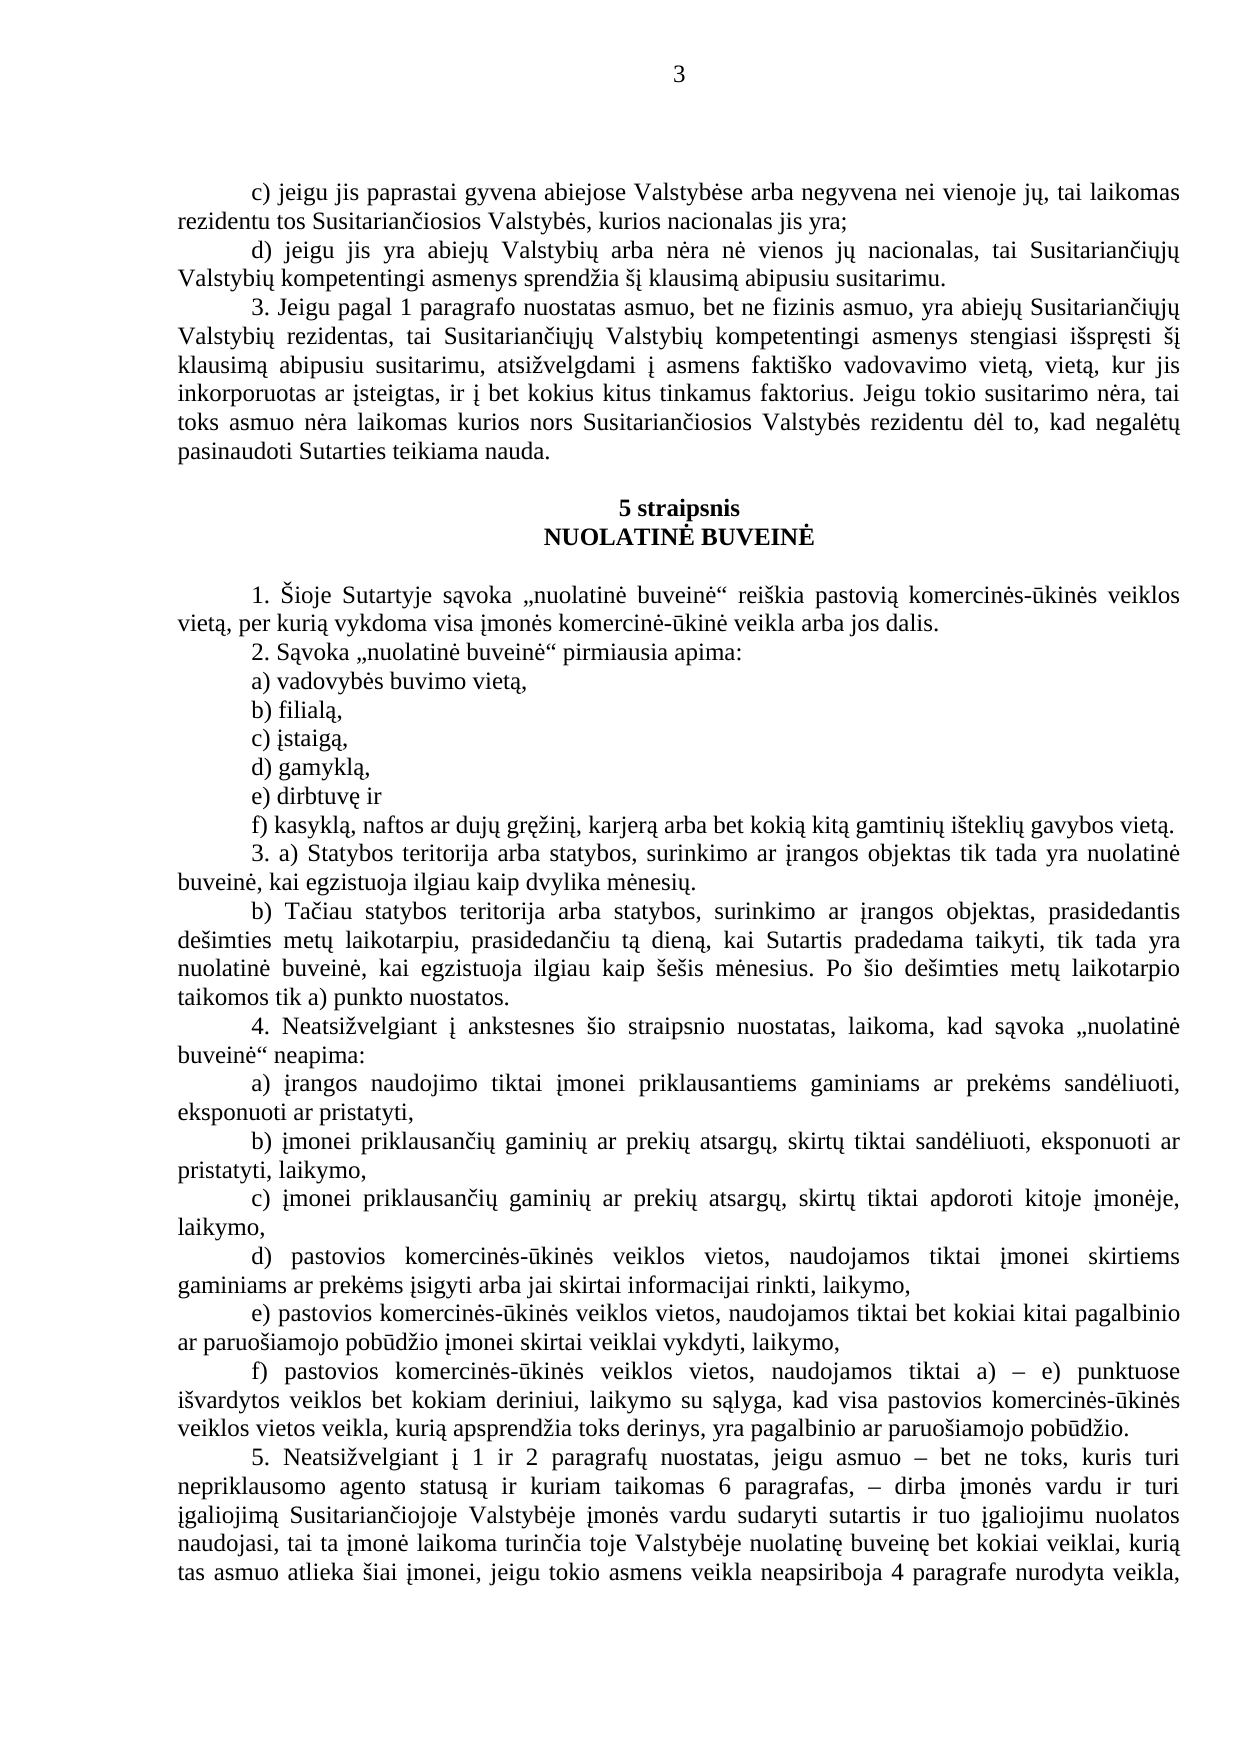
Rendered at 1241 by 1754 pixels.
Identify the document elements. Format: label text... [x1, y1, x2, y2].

text 2. Sąvoka „nuolatinė buveinė“ pirmiausia apima: [177, 637, 1181, 666]
text 5. Neatsižvelgiant į 1 ir 2 paragrafų nuostatas, jeigu asmuo – bet ne toks, kuris turi nepriklausomo agento statusą ir kuriam taikomas 6 paragrafas, – dirba įmonės vardu ir turi įgaliojimą Susitariančiojoje Valstybėje įmonės vardu sudaryti sutartis ir tuo įgaliojimu nuolatos naudojasi, tai ta įmonė laikoma turinčia toje Valstybėje nuolatinę buveinę bet kokiai veiklai, kurią tas asmuo atlieka šiai įmonei, jeigu tokio asmens veikla neapsiriboja 4 paragrafe nurodyta veikla, [177, 1442, 1181, 1586]
text c) įmonei priklausančių gaminių ar prekių atsargų, skirtų tiktai apdoroti kitoje įmonėje, laikymo, [177, 1183, 1181, 1241]
text b) Tačiau statybos teritorija arba statybos, surinkimo ar įrangos objektas, prasidedantis dešimties metų laikotarpiu, prasidedančiu tą dieną, kai Sutartis pradedama taikyti, tik tada yra nuolatinė buveinė, kai egzistuoja ilgiau kaip šešis mėnesius. Po šio dešimties metų laikotarpio taikomos tik a) punkto nuostatos. [177, 896, 1181, 1011]
text b) filialą, [177, 695, 1181, 723]
text b) įmonei priklausančių gaminių ar prekių atsargų, skirtų tiktai sandėliuoti, eksponuoti ar pristatyti, laikymo, [177, 1126, 1181, 1183]
text e) dirbtuvę ir [177, 781, 1181, 810]
text d) pastovios komercinės-ūkinės veiklos vietos, naudojamos tiktai įmonei skirtiems gaminiams ar prekėms įsigyti arba jai skirtai informacijai rinkti, laikymo, [177, 1241, 1181, 1298]
text d) gamyklą, [177, 752, 1181, 781]
text f) pastovios komercinės-ūkinės veiklos vietos, naudojamos tiktai a) – e) punktuose išvardytos veiklos bet kokiam deriniui, laikymo su sąlyga, kad visa pastovios komercinės-ūkinės veiklos vietos veikla, kurią apsprendžia toks derinys, yra pagalbinio ar paruošiamojo pobūdžio. [177, 1356, 1181, 1442]
text 3. a) Statybos teritorija arba statybos, surinkimo ar įrangos objektas tik tada yra nuolatinė buveinė, kai egzistuoja ilgiau kaip dvylika mėnesių. [177, 838, 1181, 896]
text a) įrangos naudojimo tiktai įmonei priklausantiems gaminiams ar prekėms sandėliuoti, eksponuoti ar pristatyti, [177, 1068, 1181, 1126]
text f) kasyklą, naftos ar dujų gręžinį, karjerą arba bet kokią kitą gamtinių išteklių gavybos vietą. [177, 810, 1181, 838]
text a) vadovybės buvimo vietą, [177, 666, 1181, 695]
text d) jeigu jis yra abiejų Valstybių arba nėra nė vienos jų nacionalas, tai Susitariančiųjų Valstybių kompetentingi asmenys sprendžia šį klausimą abipusiu susitarimu. [177, 235, 1181, 292]
text 5 straipsnis [177, 493, 1181, 522]
text 3. Jeigu pagal 1 paragrafo nuostatas asmuo, bet ne fizinis asmuo, yra abiejų Susitariančiųjų Valstybių rezidentas, tai Susitariančiųjų Valstybių kompetentingi asmenys stengiasi išspręsti šį klausimą abipusiu susitarimu, atsižvelgdami į asmens faktiško vadovavimo vietą, vietą, kur jis inkorporuotas ar įsteigtas, ir į bet kokius kitus tinkamus faktorius. Jeigu tokio susitarimo nėra, tai toks asmuo nėra laikomas kurios nors Susitariančiosios Valstybės rezidentu dėl to, kad negalėtų pasinaudoti Sutarties teikiama nauda. [177, 292, 1181, 465]
text c) įstaigą, [177, 723, 1181, 752]
text NUOLATINĖ BUVEINĖ [177, 522, 1181, 551]
text 4. Neatsižvelgiant į ankstesnes šio straipsnio nuostatas, laikoma, kad sąvoka „nuolatinė buveinė“ neapima: [177, 1011, 1181, 1068]
text c) jeigu jis paprastai gyvena abiejose Valstybėse arba negyvena nei vienoje jų, tai laikomas rezidentu tos Susitariančiosios Valstybės, kurios nacionalas jis yra; [177, 177, 1181, 235]
text 1. Šioje Sutartyje sąvoka „nuolatinė buveinė“ reiškia pastovią komercinės-ūkinės veiklos vietą, per kurią vykdoma visa įmonės komercinė-ūkinė veikla arba jos dalis. [177, 580, 1181, 637]
text e) pastovios komercinės-ūkinės veiklos vietos, naudojamos tiktai bet kokiai kitai pagalbinio ar paruošiamojo pobūdžio įmonei skirtai veiklai vykdyti, laikymo, [177, 1298, 1181, 1356]
